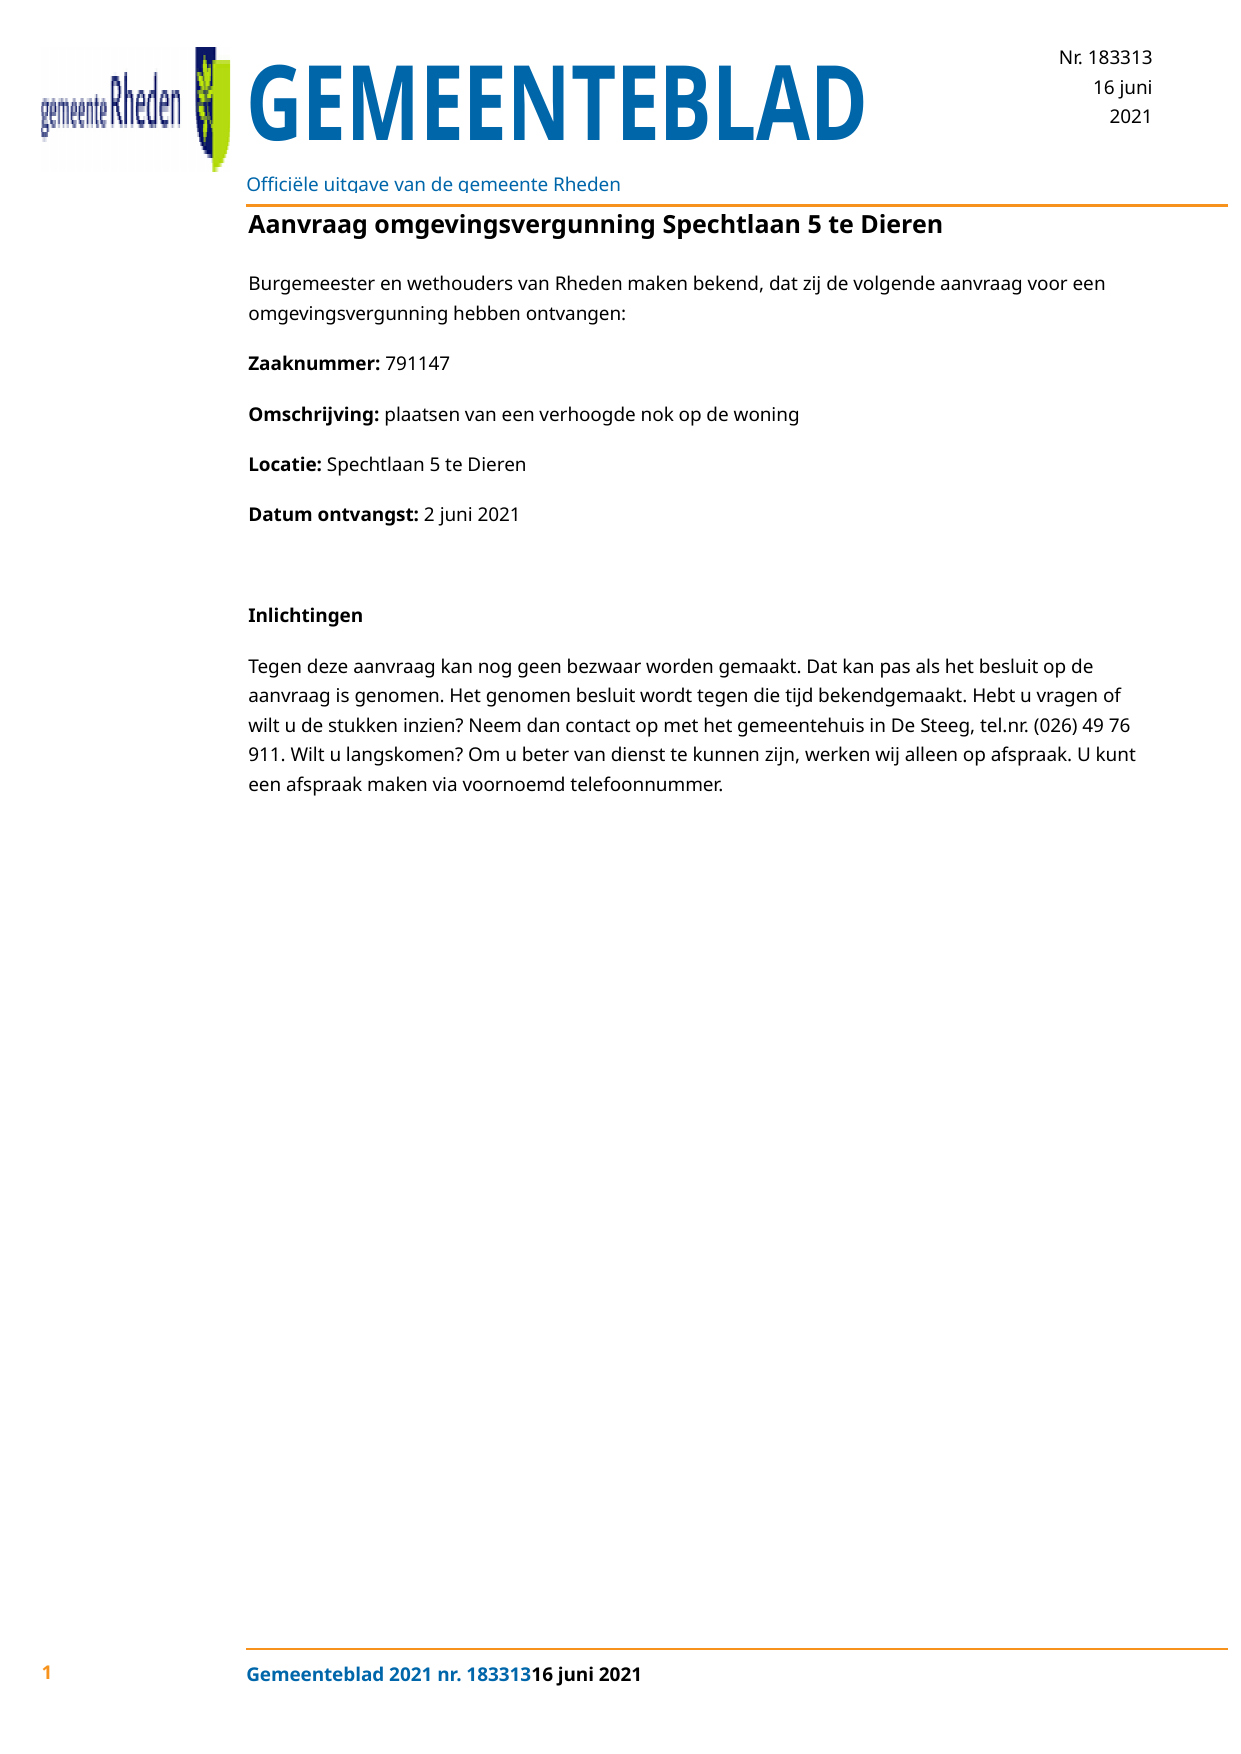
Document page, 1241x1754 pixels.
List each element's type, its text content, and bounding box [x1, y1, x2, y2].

text Inlichtingen [248, 602, 1152, 628]
text Aanvraag omgevingsvergunning Spechtlaan 5 te Dieren [248, 207, 1152, 241]
text Zaaknummer: 791147 [248, 350, 1152, 376]
text Omschrijving: plaatsen van een verhoogde nok op de woning [248, 401, 1152, 426]
text Locatie: Spechtlaan 5 te Dieren [248, 451, 1152, 477]
picture [41, 47, 231, 172]
text Tegen deze aanvraag kan nog geen bezwaar worden gemaakt. Dat kan pas als het besluit op de aanvraag is genomen. Het genomen besluit wordt tegen die tijd bekendgemaakt. Hebt u vragen of wilt u de stukken inzien? Neem dan contact op met het gemeentehuis in De Steeg, tel.nr. (026) 49 76 911. Wilt u langskomen? Om u beter van dienst te kunnen zijn, werken wij alleen op afspraak. U kunt een afspraak maken via voornoemd telefoonnummer. [248, 653, 1152, 797]
text Datum ontvangst: 2 juni 2021 [248, 502, 1152, 527]
text Burgemeester en wethouders van Rheden maken bekend, dat zij de volgende aanvraag voor een omgevingsvergunning hebben ontvangen: [248, 270, 1152, 326]
